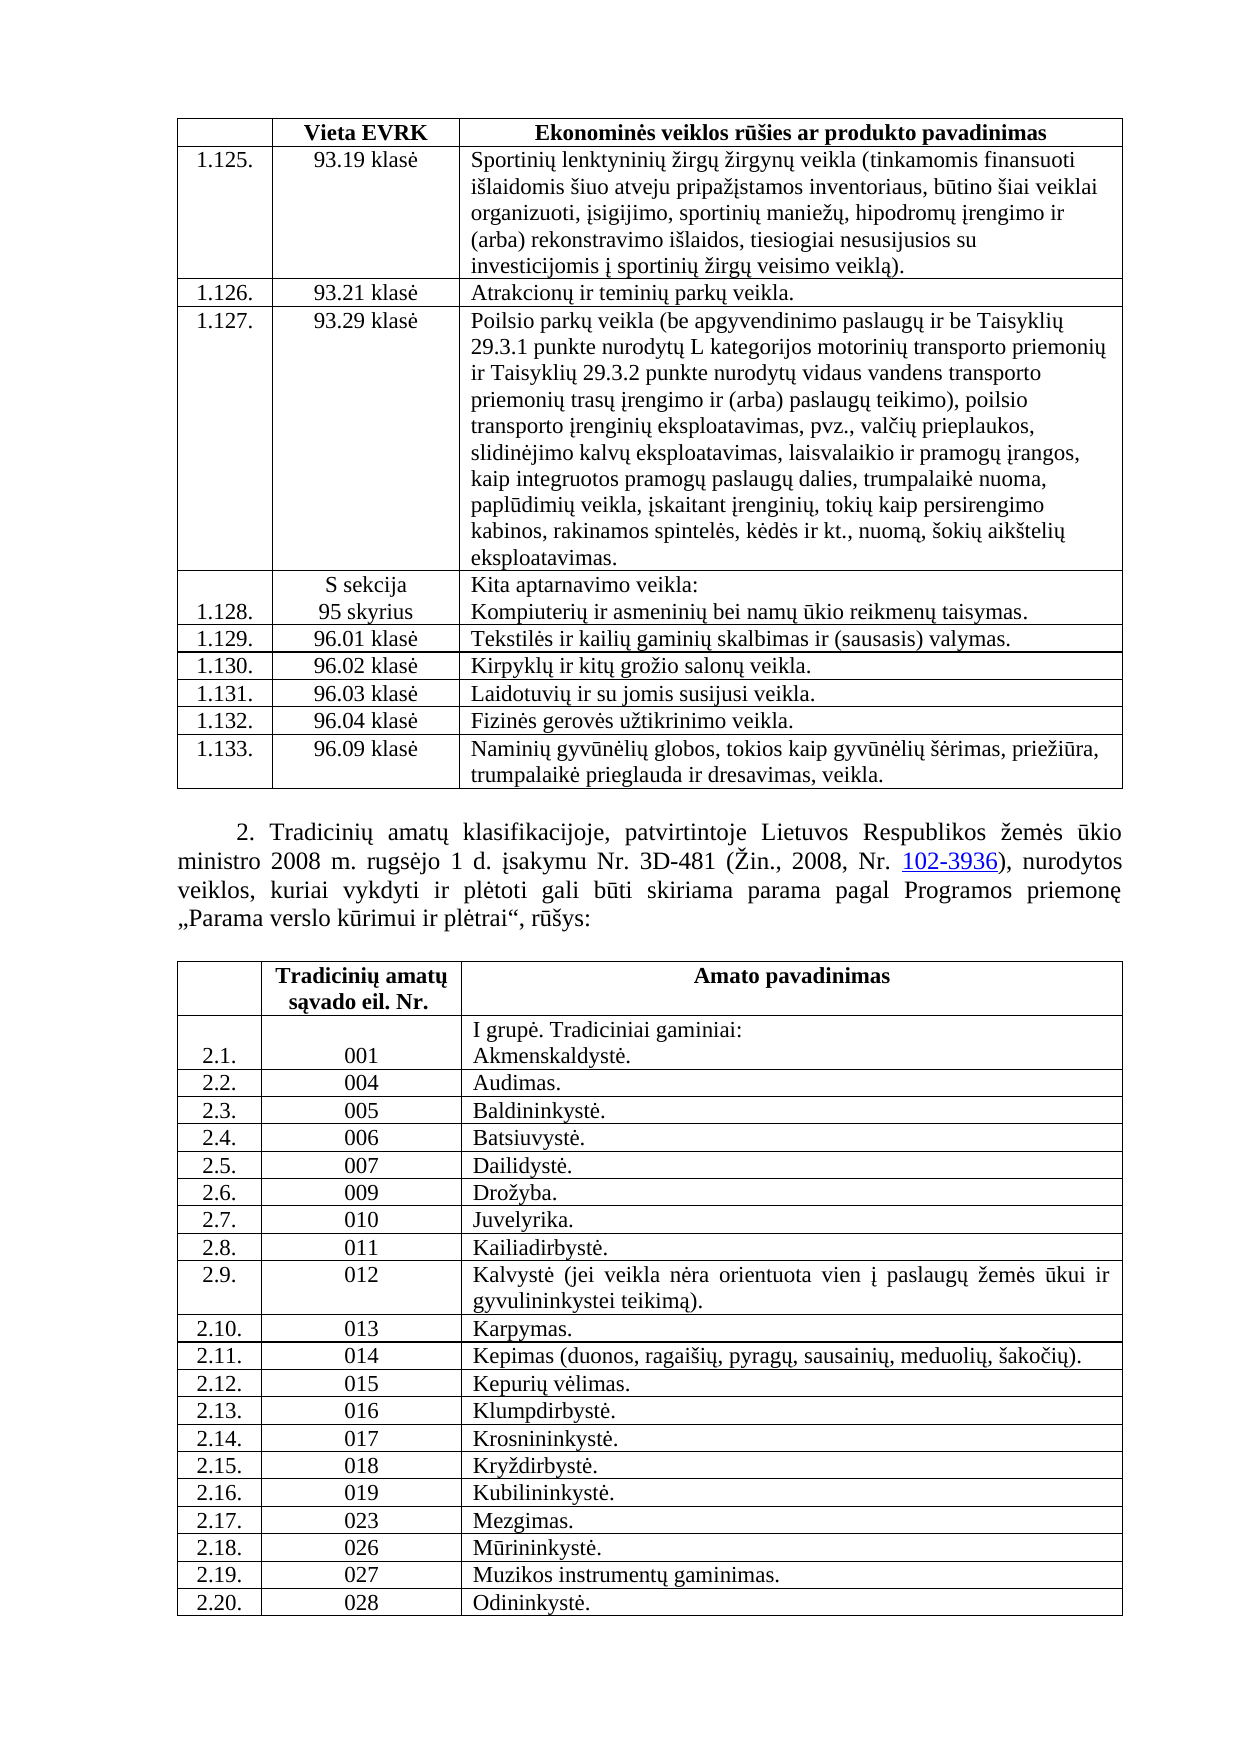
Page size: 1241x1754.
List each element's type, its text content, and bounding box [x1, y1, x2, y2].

table_cell Drožyba. [462, 1179, 1122, 1205]
table_cell Kompiuterių ir asmeninių bei namų ūkio reikmenų taisymas. [460, 598, 1122, 624]
table_cell 2.20. [178, 1589, 261, 1615]
table_cell Akmenskaldystė. [462, 1042, 1122, 1068]
table_cell 93.21 klasė [273, 279, 459, 306]
table_cell 006 [262, 1124, 461, 1151]
table_cell Sportinių lenktyninių žirgų žirgynų veikla (tinkamomis finansuoti išlaidomis šiuo atveju pripažįstamos inventoriaus, būtino šiai veiklai organizuoti, įsigijimo, sportinių maniežų, hipodromų įrengimo ir (arba) rekonstravimo išlaidos, tiesiogiai nesusijusios su investicijomis į sportinių žirgų veisimo veiklą). [460, 147, 1122, 278]
table_cell Juvelyrika. [462, 1206, 1122, 1233]
table_cell 018 [262, 1452, 461, 1478]
table_cell 2.9. [178, 1261, 261, 1314]
text 2. Tradicinių amatų klasifikacijoje, patvirtintoje Lietuvos Respublikos žemės ūkio ministro 2008 m. rugsėjo 1 d. įsakymu Nr. 3D-481 (Žin., 2008, Nr. 102-3936), nurodytos veiklos, kuriai vykdyti ir plėtoti gali būti skiriama parama pagal Programos priemonę „Parama verslo kūrimui ir plėtrai“, rūšys: [177, 817, 1122, 932]
table_cell 2.6. [178, 1179, 261, 1205]
table_cell 010 [262, 1206, 461, 1233]
table_cell 96.02 klasė [273, 653, 459, 679]
table_cell 2.3. [178, 1097, 261, 1123]
table_cell 028 [262, 1589, 461, 1615]
table_cell Kita aptarnavimo veikla: [460, 571, 1122, 598]
table_cell Kubilininkystė. [462, 1479, 1122, 1506]
table_cell 2.4. [178, 1124, 261, 1151]
table_cell 96.04 klasė [273, 707, 459, 734]
table_cell 1.127. [178, 307, 272, 570]
table_cell Karpymas. [462, 1315, 1122, 1341]
table_cell 2.11. [178, 1343, 261, 1369]
table_cell Mezgimas. [462, 1507, 1122, 1533]
table_cell 95 skyrius [273, 598, 459, 624]
table_cell S sekcija [273, 571, 459, 598]
table_cell Kryždirbystė. [462, 1452, 1122, 1478]
table_cell Kirpyklų ir kitų grožio salonų veikla. [460, 653, 1122, 679]
table_cell 1.128. [178, 598, 272, 624]
table_cell Naminių gyvūnėlių globos, tokios kaip gyvūnėlių šėrimas, priežiūra, trumpalaikė prieglauda ir dresavimas, veikla. [460, 735, 1122, 787]
table_cell 2.16. [178, 1479, 261, 1506]
table_cell 2.18. [178, 1534, 261, 1561]
table_cell 004 [262, 1070, 461, 1096]
table_cell Krosnininkystė. [462, 1425, 1122, 1451]
table_cell 93.19 klasė [273, 147, 459, 278]
table_header Amato pavadinimas [462, 962, 1122, 1015]
table_header [178, 119, 272, 146]
table_header [178, 962, 261, 1015]
table_cell 023 [262, 1507, 461, 1533]
table_cell 001 [262, 1042, 461, 1068]
table_cell Tekstilės ir kailių gaminių skalbimas ir (sausasis) valymas. [460, 625, 1122, 651]
table_cell 1.132. [178, 707, 272, 734]
table_cell Audimas. [462, 1070, 1122, 1096]
table_cell 2.10. [178, 1315, 261, 1341]
table_cell 1.130. [178, 653, 272, 679]
table_cell 027 [262, 1562, 461, 1588]
table_cell [262, 1016, 461, 1042]
table_cell 016 [262, 1397, 461, 1423]
table_cell 012 [262, 1261, 461, 1314]
table_cell 2.5. [178, 1152, 261, 1178]
table_header Tradicinių amatų sąvado eil. Nr. [262, 962, 461, 1015]
table_cell 2.8. [178, 1234, 261, 1260]
table_cell 1.129. [178, 625, 272, 651]
table_cell Kalvystė (jei veikla nėra orientuota vien į paslaugų žemės ūkui ir gyvulininkystei teikimą). [462, 1261, 1122, 1314]
table_cell 007 [262, 1152, 461, 1178]
table_cell 005 [262, 1097, 461, 1123]
table_cell 2.14. [178, 1425, 261, 1451]
table_cell 026 [262, 1534, 461, 1561]
table_cell 2.17. [178, 1507, 261, 1533]
table_cell Kepimas (duonos, ragaišių, pyragų, sausainių, meduolių, šakočių). [462, 1343, 1122, 1369]
table_cell 014 [262, 1343, 461, 1369]
table_cell Batsiuvystė. [462, 1124, 1122, 1151]
table_cell 1.126. [178, 279, 272, 306]
table_cell [178, 1016, 261, 1042]
table_cell Baldininkystė. [462, 1097, 1122, 1123]
table_cell Mūrininkystė. [462, 1534, 1122, 1561]
table_cell 017 [262, 1425, 461, 1451]
table_cell 019 [262, 1479, 461, 1506]
table_cell 1.133. [178, 735, 272, 787]
table_cell 2.2. [178, 1070, 261, 1096]
table_cell Poilsio parkų veikla (be apgyvendinimo paslaugų ir be Taisyklių 29.3.1 punkte nurodytų L kategorijos motorinių transporto priemonių ir Taisyklių 29.3.2 punkte nurodytų vidaus vandens transporto priemonių trasų įrengimo ir (arba) paslaugų teikimo), poilsio transporto įrenginių eksploatavimas, pvz., valčių prieplaukos, slidinėjimo kalvų eksploatavimas, laisvalaikio ir pramogų įrangos, kaip integruotos pramogų paslaugų dalies, trumpalaikė nuoma, paplūdimių veikla, įskaitant įrenginių, tokių kaip persirengimo kabinos, rakinamos spintelės, kėdės ir kt., nuomą, šokių aikštelių eksploatavimas. [460, 307, 1122, 570]
table_cell 2.15. [178, 1452, 261, 1478]
table_cell 2.13. [178, 1397, 261, 1423]
table_header Ekonominės veiklos rūšies ar produkto pavadinimas [460, 119, 1122, 146]
table_cell 2.19. [178, 1562, 261, 1588]
table_cell 2.1. [178, 1042, 261, 1068]
table_cell Kepurių vėlimas. [462, 1370, 1122, 1396]
table_cell 96.01 klasė [273, 625, 459, 651]
table_cell I grupė. Tradiciniai gaminiai: [462, 1016, 1122, 1042]
table_header Vieta EVRK [273, 119, 459, 146]
table_cell 1.125. [178, 147, 272, 278]
table_cell Fizinės gerovės užtikrinimo veikla. [460, 707, 1122, 734]
table_cell Muzikos instrumentų gaminimas. [462, 1562, 1122, 1588]
table_cell 013 [262, 1315, 461, 1341]
table_cell 2.7. [178, 1206, 261, 1233]
table_cell 015 [262, 1370, 461, 1396]
table_cell 1.131. [178, 680, 272, 706]
table_cell 009 [262, 1179, 461, 1205]
table_cell Dailidystė. [462, 1152, 1122, 1178]
table_cell Odininkystė. [462, 1589, 1122, 1615]
table_cell Atrakcionų ir teminių parkų veikla. [460, 279, 1122, 306]
table_cell 96.03 klasė [273, 680, 459, 706]
table_cell [178, 571, 272, 598]
table_cell 93.29 klasė [273, 307, 459, 570]
table_cell Kailiadirbystė. [462, 1234, 1122, 1260]
table_cell 96.09 klasė [273, 735, 459, 787]
table_cell Laidotuvių ir su jomis susijusi veikla. [460, 680, 1122, 706]
table_cell Klumpdirbystė. [462, 1397, 1122, 1423]
table_cell 011 [262, 1234, 461, 1260]
table_cell 2.12. [178, 1370, 261, 1396]
